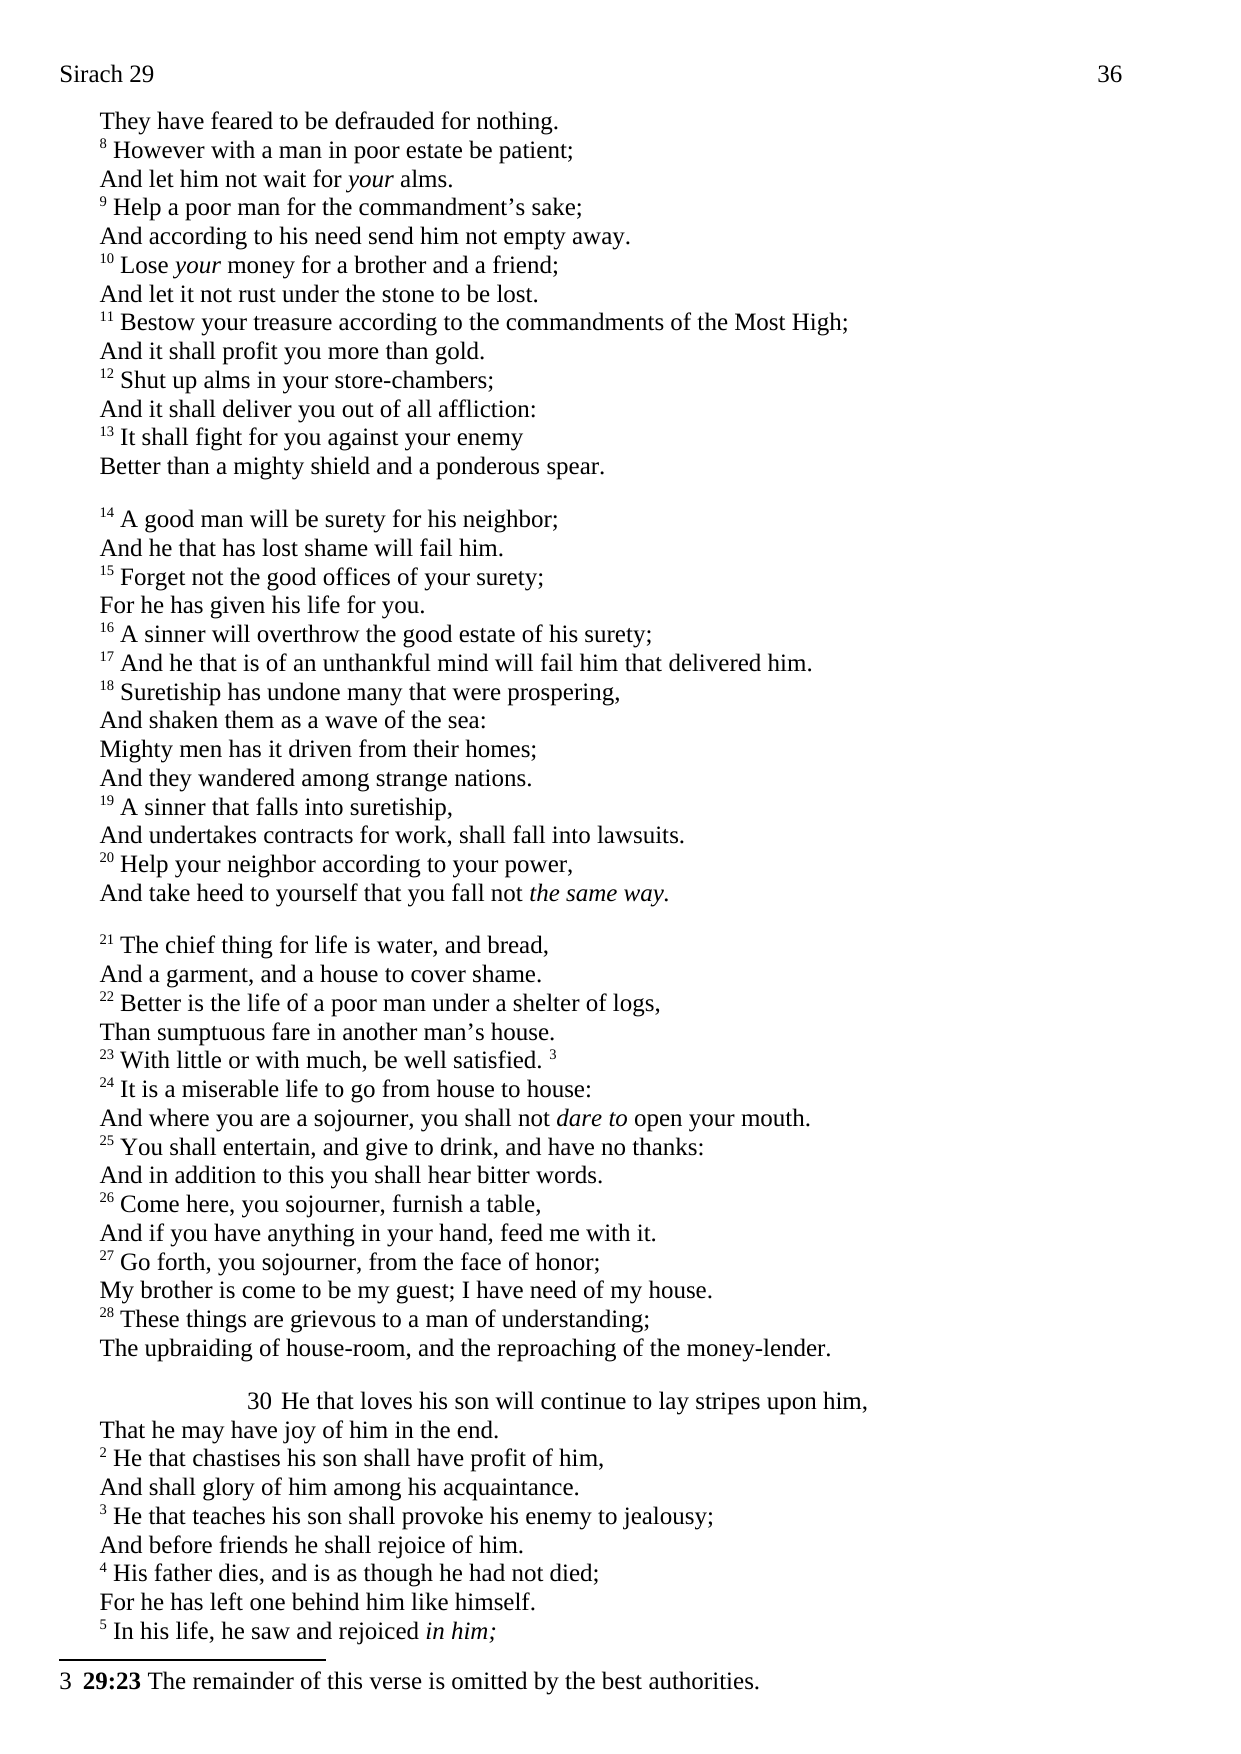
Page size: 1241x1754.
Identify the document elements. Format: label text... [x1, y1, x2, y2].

text My brother is come to be my guest; I have need of my house. [99, 1276, 1122, 1304]
text 2 He that chastises his son shall have profit of him, [99, 1443, 1122, 1472]
text And let it not rust under the stone to be lost. [99, 279, 1122, 307]
text They have feared to be defrauded for nothing. [99, 106, 1122, 135]
text And it shall deliver you out of all affliction: [99, 394, 1122, 422]
text 13 It shall fight for you against your enemy [99, 422, 1122, 451]
text 24 It is a miserable life to go from house to house: [99, 1074, 1122, 1103]
text And according to his need send him not empty away. [99, 221, 1122, 250]
text That he may have joy of him in the end. [99, 1415, 1122, 1443]
text 28 These things are grievous to a man of understanding; [99, 1304, 1122, 1333]
text And where you are a sojourner, you shall not dare to open your mouth. [99, 1103, 1122, 1132]
text And they wandered among strange nations. [99, 763, 1122, 792]
text 30He that loves his son will continue to lay stripes upon him, [247, 1386, 1122, 1415]
text 16 A sinner will overthrow the good estate of his surety; [99, 619, 1122, 648]
text Better than a mighty shield and a ponderous spear. [99, 451, 1122, 480]
text 12 Shut up alms in your store-chambers; [99, 365, 1122, 394]
text 22 Better is the life of a poor man under a shelter of logs, [99, 988, 1122, 1017]
text And he that has lost shame will fail him. [99, 533, 1122, 562]
text And if you have anything in your hand, feed me with it. [99, 1218, 1122, 1247]
text 20 Help your neighbor according to your power, [99, 849, 1122, 878]
text And a garment, and a house to cover shame. [99, 959, 1122, 988]
text 4 His father dies, and is as though he had not died; [99, 1558, 1122, 1587]
text The upbraiding of house-room, and the reproaching of the money-lender. [99, 1333, 1122, 1362]
text 17 And he that is of an unthankful mind will fail him that delivered him. [99, 648, 1122, 677]
text And before friends he shall rejoice of him. [99, 1530, 1122, 1558]
text Mighty men has it driven from their homes; [99, 734, 1122, 763]
text And undertakes contracts for work, shall fall into lawsuits. [99, 820, 1122, 849]
text And shall glory of him among his acquaintance. [99, 1472, 1122, 1501]
text 5 In his life, he saw and rejoiced in him; [99, 1616, 1122, 1645]
text 3 He that teaches his son shall provoke his enemy to jealousy; [99, 1501, 1122, 1530]
text 8 However with a man in poor estate be patient; [99, 135, 1122, 164]
text For he has given his life for you. [99, 590, 1122, 619]
text And let him not wait for your alms. [99, 164, 1122, 192]
text 14 A good man will be surety for his neighbor; [99, 504, 1122, 533]
text 10 Lose your money for a brother and a friend; [99, 250, 1122, 279]
text 15 Forget not the good offices of your surety; [99, 562, 1122, 590]
text 27 Go forth, you sojourner, from the face of honor; [99, 1247, 1122, 1276]
text 18 Suretiship has undone many that were prospering, [99, 677, 1122, 705]
text And shaken them as a wave of the sea: [99, 705, 1122, 734]
text 19 A sinner that falls into suretiship, [99, 792, 1122, 820]
text 23 With little or with much, be well satisfied. [99, 1046, 1122, 1074]
text And take heed to yourself that you fall not the same way. [99, 878, 1122, 907]
text 29:23 The remainder of this verse is omitted by the best authorities. [59, 1666, 1122, 1695]
text And in addition to this you shall hear bitter words. [99, 1161, 1122, 1189]
text For he has left one behind him like himself. [99, 1587, 1122, 1616]
text 9 Help a poor man for the commandment’s sake; [99, 192, 1122, 221]
text Than sumptuous fare in another man’s house. [99, 1017, 1122, 1046]
text And it shall profit you more than gold. [99, 336, 1122, 365]
text 26 Come here, you sojourner, furnish a table, [99, 1189, 1122, 1218]
text 25 You shall entertain, and give to drink, and have no thanks: [99, 1132, 1122, 1161]
text 21 The chief thing for life is water, and bread, [99, 931, 1122, 959]
text 11 Bestow your treasure according to the commandments of the Most High; [99, 307, 1122, 336]
